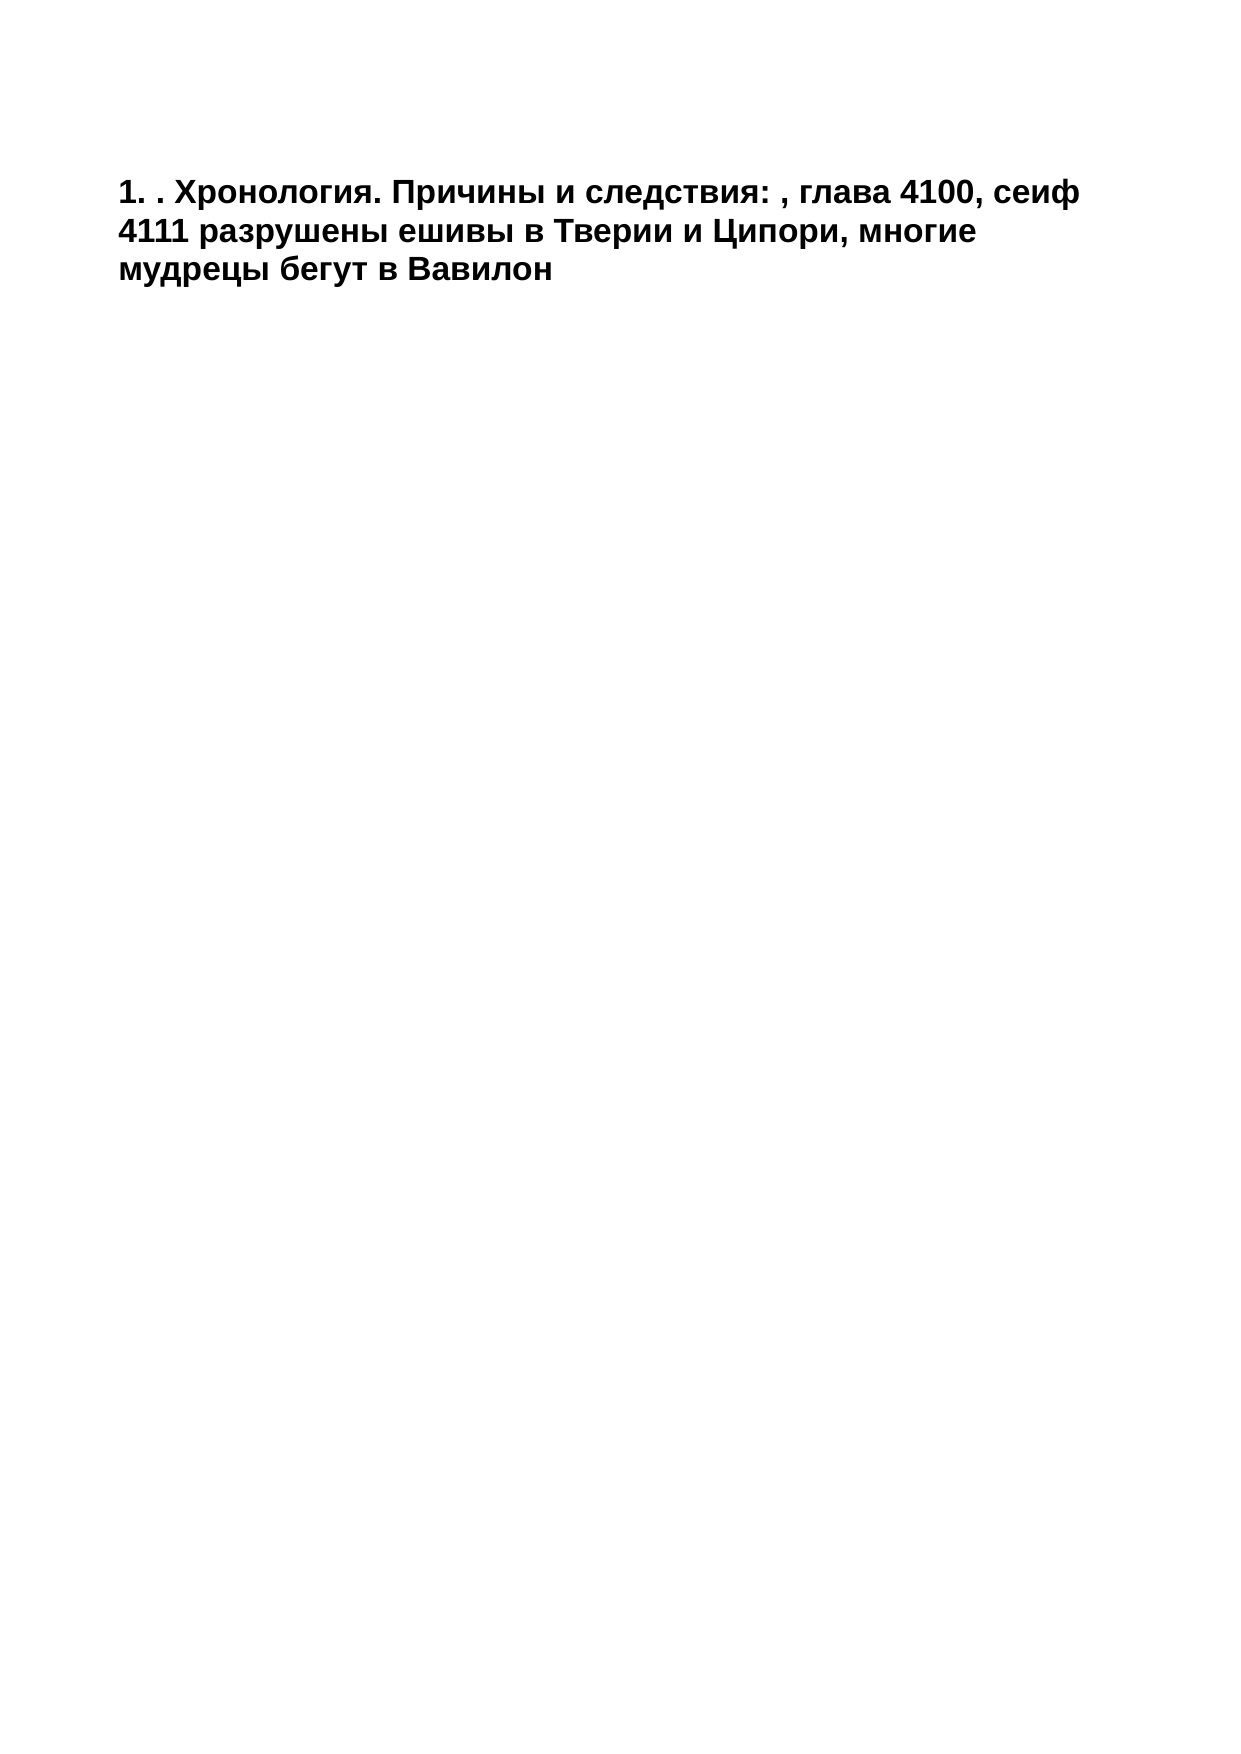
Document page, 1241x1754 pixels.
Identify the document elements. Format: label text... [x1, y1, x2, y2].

subtitle . Хронология. Причины и следствия: , глава 4100, сеиф 4111 разрушены ешивы в Тверии и Ципори, многие мудрецы бегут в Вавилон [118, 147, 1122, 204]
